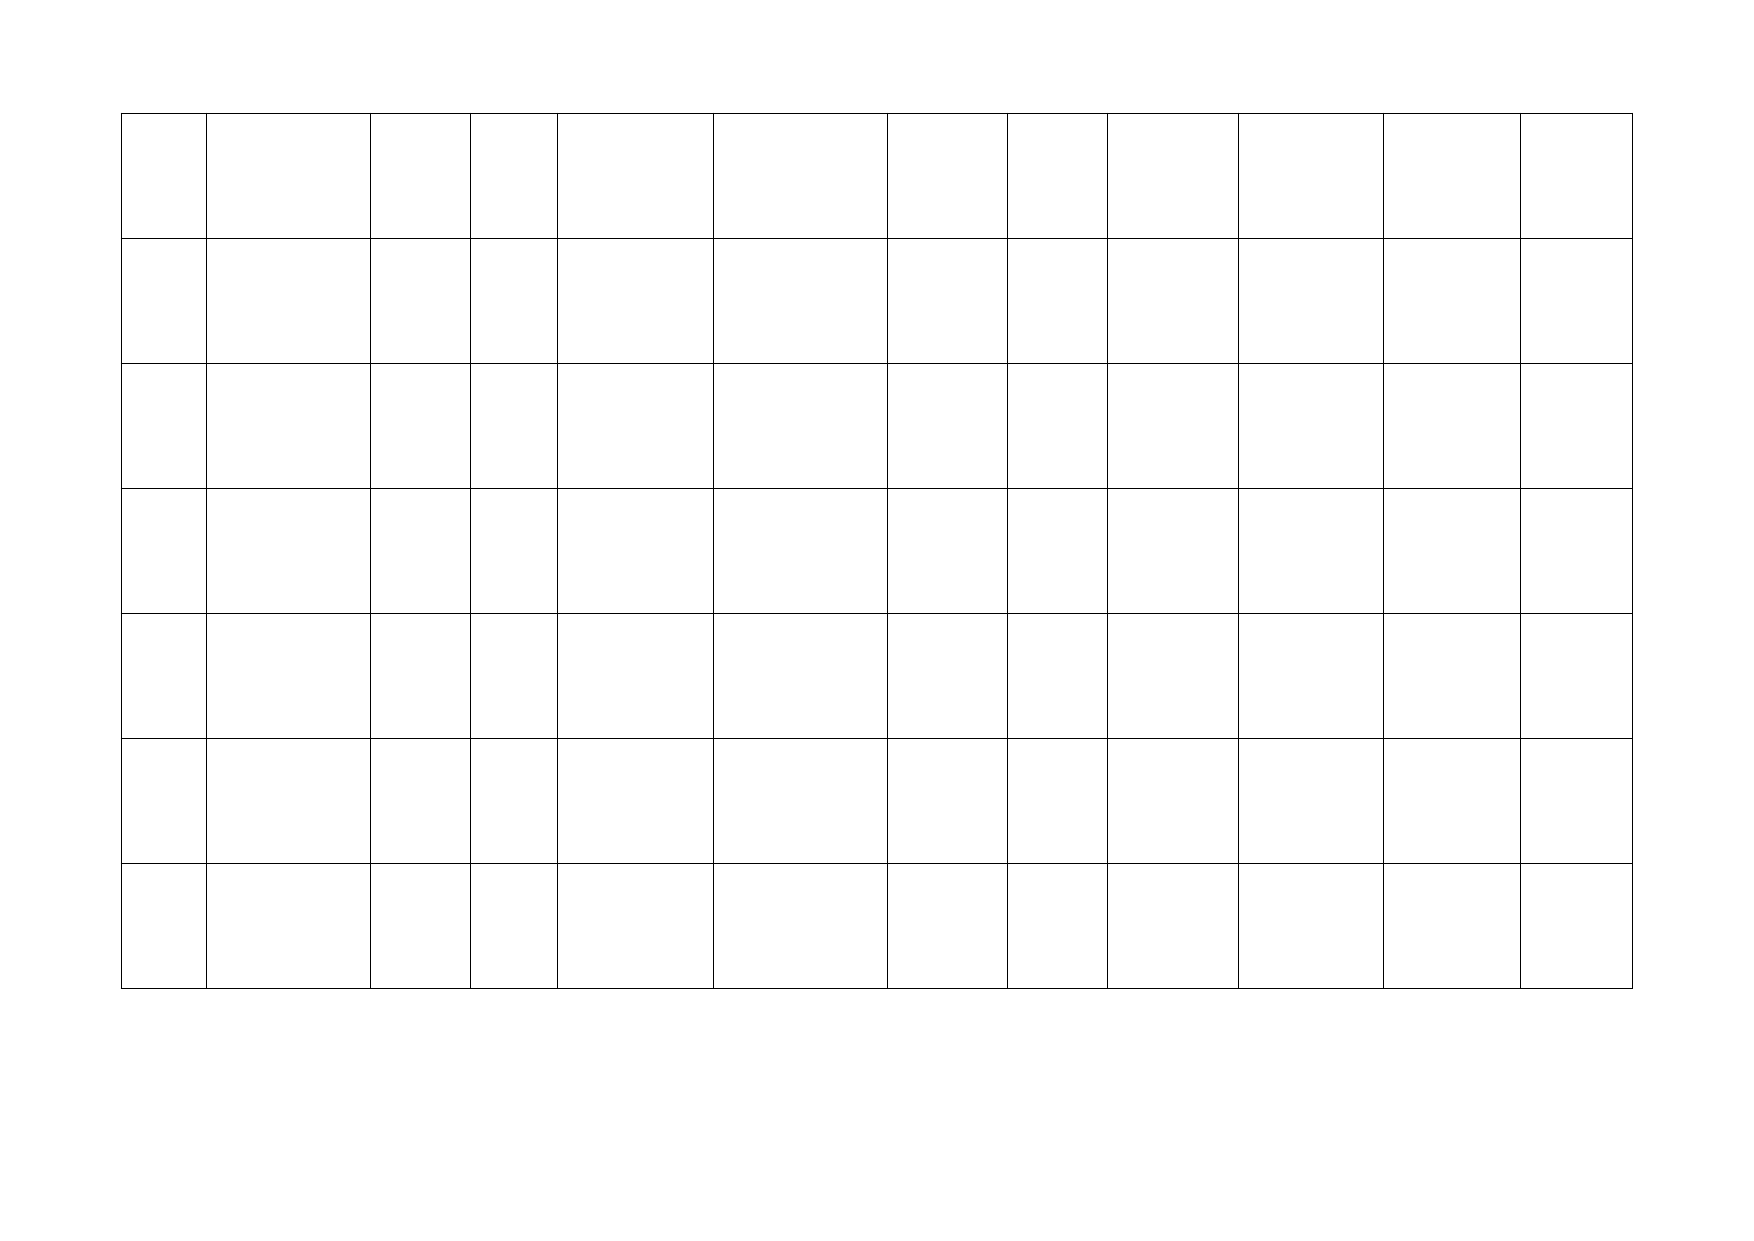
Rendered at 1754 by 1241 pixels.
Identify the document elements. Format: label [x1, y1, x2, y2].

table_cell [1239, 489, 1383, 613]
table_cell [1384, 614, 1520, 738]
table_cell [471, 364, 557, 488]
table_cell [714, 864, 887, 988]
table_cell [1108, 114, 1238, 238]
table_cell [888, 739, 1007, 863]
table_cell [471, 614, 557, 738]
table_cell [207, 114, 370, 238]
table_cell [207, 864, 370, 988]
table_cell [714, 364, 887, 488]
table_cell [714, 114, 887, 238]
table_cell [371, 239, 470, 363]
table_cell [122, 614, 206, 738]
table_cell [1008, 364, 1107, 488]
table_cell [558, 114, 713, 238]
table_cell [1521, 614, 1632, 738]
table_cell [888, 614, 1007, 738]
table_cell [1108, 739, 1238, 863]
table_cell [1239, 239, 1383, 363]
table_cell [1008, 239, 1107, 363]
table_cell [1384, 739, 1520, 863]
table_cell [471, 489, 557, 613]
table_cell [558, 614, 713, 738]
table_cell [1008, 864, 1107, 988]
table_cell [371, 364, 470, 488]
table_cell [1521, 114, 1632, 238]
table_cell [371, 864, 470, 988]
table_cell [714, 614, 887, 738]
table_cell [558, 864, 713, 988]
table_cell [122, 739, 206, 863]
table_cell [1008, 489, 1107, 613]
table_cell [1108, 864, 1238, 988]
table_cell [122, 864, 206, 988]
table_cell [1521, 864, 1632, 988]
table_cell [207, 614, 370, 738]
table_cell [207, 364, 370, 488]
table_cell [122, 364, 206, 488]
table_cell [888, 239, 1007, 363]
table_cell [471, 114, 557, 238]
table_cell [558, 239, 713, 363]
table_cell [888, 364, 1007, 488]
table_cell [207, 239, 370, 363]
table_cell [1008, 739, 1107, 863]
table_cell [1521, 239, 1632, 363]
table_cell [122, 114, 206, 238]
table_cell [1239, 114, 1383, 238]
table_cell [888, 114, 1007, 238]
table_cell [558, 739, 713, 863]
table_cell [1521, 364, 1632, 488]
table_cell [1521, 739, 1632, 863]
table_cell [1239, 864, 1383, 988]
table_cell [471, 239, 557, 363]
table_cell [714, 739, 887, 863]
table_cell [1108, 239, 1238, 363]
table_cell [1108, 489, 1238, 613]
table_cell [371, 114, 470, 238]
table_cell [207, 489, 370, 613]
table_cell [122, 489, 206, 613]
table_cell [558, 364, 713, 488]
table_cell [888, 864, 1007, 988]
table_cell [888, 489, 1007, 613]
table_cell [371, 489, 470, 613]
table_cell [1384, 864, 1520, 988]
table_cell [1521, 489, 1632, 613]
table_cell [1008, 114, 1107, 238]
table_cell [1239, 739, 1383, 863]
table_cell [471, 864, 557, 988]
table_cell [1384, 239, 1520, 363]
table_cell [471, 739, 557, 863]
table_cell [558, 489, 713, 613]
table_cell [371, 739, 470, 863]
table_cell [1108, 364, 1238, 488]
table_cell [1108, 614, 1238, 738]
table_cell [122, 239, 206, 363]
table_cell [207, 739, 370, 863]
table_cell [714, 239, 887, 363]
table_cell [714, 489, 887, 613]
table_cell [1384, 364, 1520, 488]
table_cell [1384, 114, 1520, 238]
table_cell [1008, 614, 1107, 738]
table_cell [1384, 489, 1520, 613]
table_cell [1239, 614, 1383, 738]
table_cell [1239, 364, 1383, 488]
table_cell [371, 614, 470, 738]
